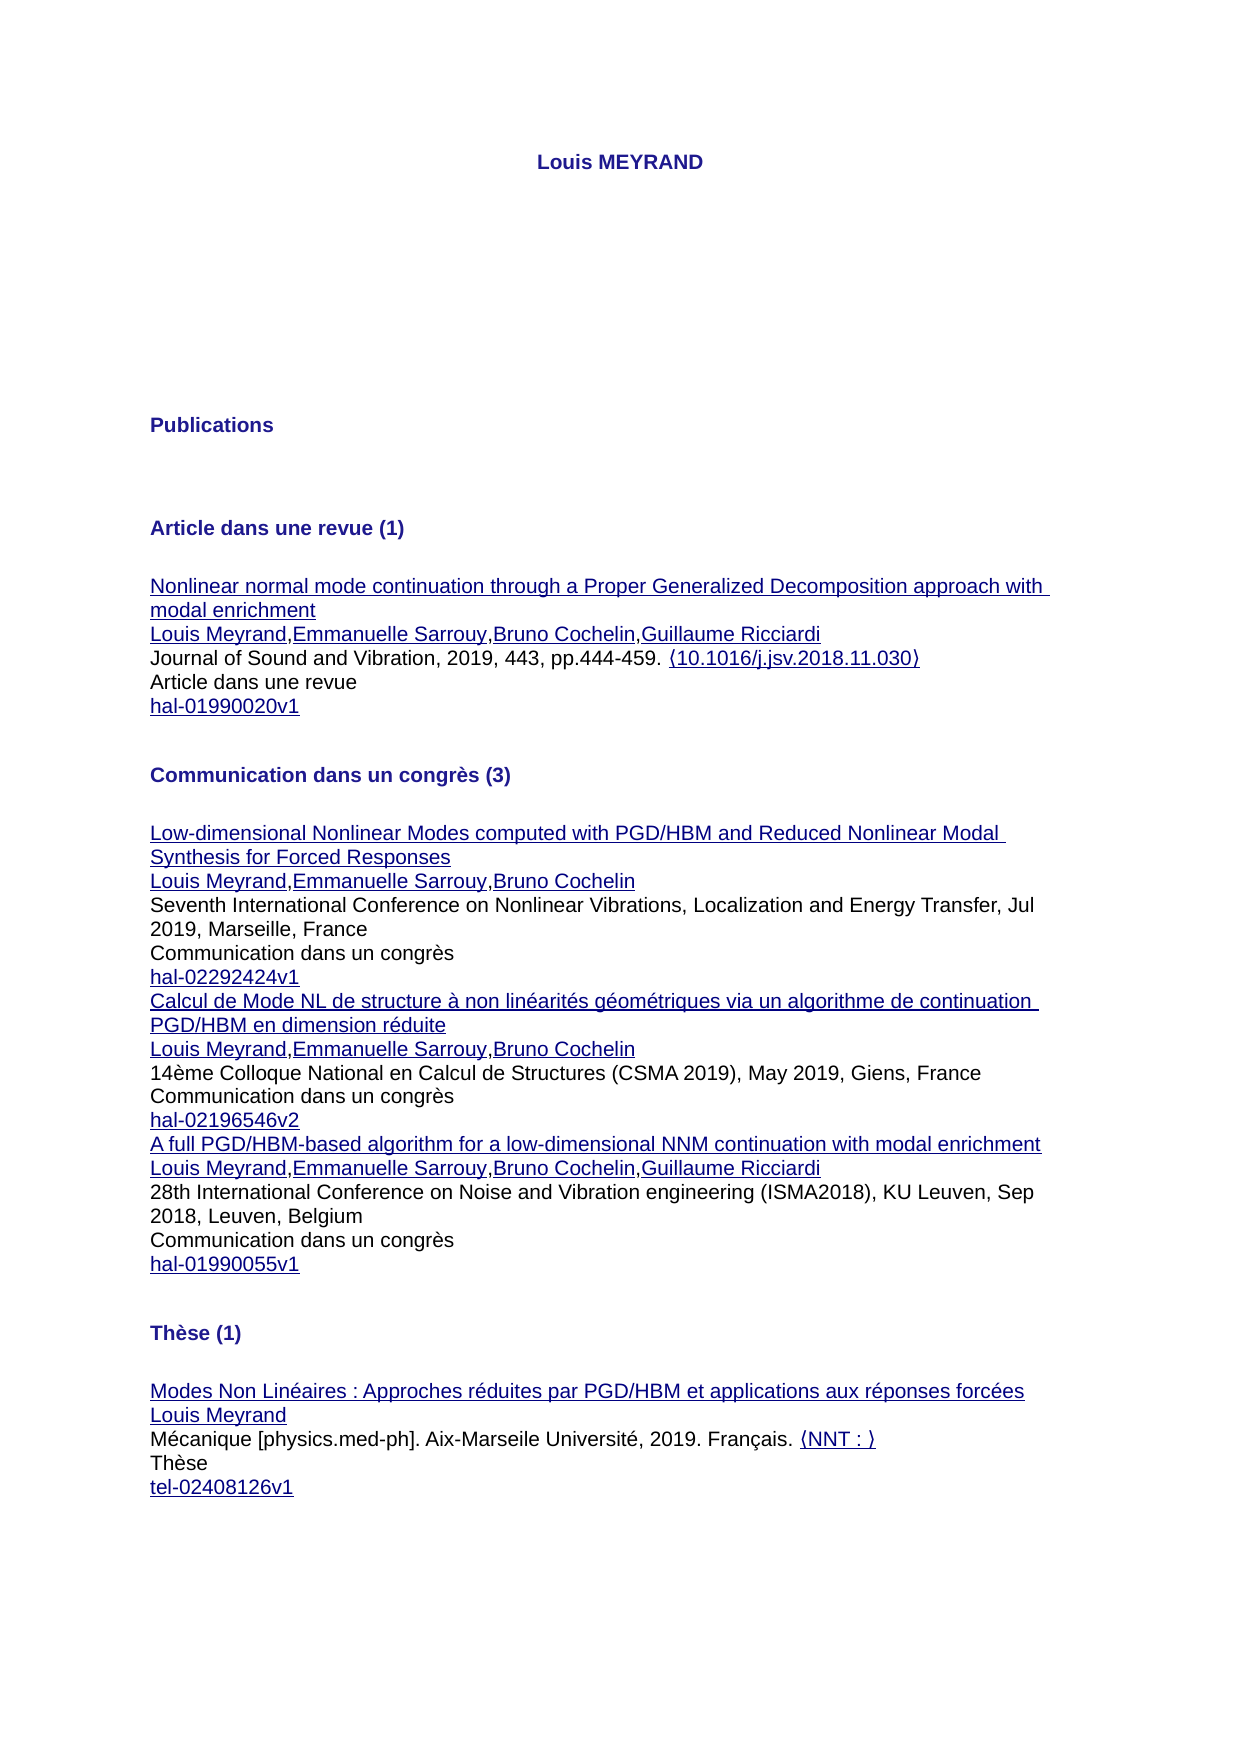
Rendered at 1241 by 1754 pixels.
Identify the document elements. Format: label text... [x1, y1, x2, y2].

subtitle Article dans une revue (1) [150, 516, 1090, 539]
subtitle Thèse (1) [150, 1321, 1090, 1345]
table_cell A full PGD/HBM-based algorithm for a low-dimensional NNM continuation with modal enrichment Louis Meyrand,Emmanuelle Sarrouy,Bruno Cochelin,Guillaume Ricciardi 28th International Conference on Noise and Vibration engineering (ISMA2018), KU Leuven, Sep 2018, Leuven, Belgium Communication dans un congrès hal-01990055v1 [150, 1132, 1090, 1276]
table_header Nonlinear normal mode continuation through a Proper Generalized Decomposition approach with modal enrichment Louis Meyrand,Emmanuelle Sarrouy,Bruno Cochelin,Guillaume Ricciardi Journal of Sound and Vibration, 2019, 443, pp.444-459. ⟨10.1016/j.jsv.2018.11.030⟩ Article dans une revue hal-01990020v1 [150, 574, 1090, 718]
table_header Low-dimensional Nonlinear Modes computed with PGD/HBM and Reduced Nonlinear Modal Synthesis for Forced Responses Louis Meyrand,Emmanuelle Sarrouy,Bruno Cochelin Seventh International Conference on Nonlinear Vibrations, Localization and Energy Transfer, Jul 2019, Marseille, France Communication dans un congrès hal-02292424v1 [150, 821, 1090, 988]
subtitle Louis MEYRAND [150, 150, 1090, 174]
table_cell Calcul de Mode NL de structure à non linéarités géométriques via un algorithme de continuation PGD/HBM en dimension réduite Louis Meyrand,Emmanuelle Sarrouy,Bruno Cochelin 14ème Colloque National en Calcul de Structures (CSMA 2019), May 2019, Giens, France Communication dans un congrès hal-02196546v2 [150, 989, 1090, 1132]
table_header Modes Non Linéaires : Approches réduites par PGD/HBM et applications aux réponses forcées Louis Meyrand Mécanique [physics.med-ph]. Aix-Marseile Université, 2019. Français. ⟨NNT : ⟩ Thèse tel-02408126v1 [150, 1379, 1090, 1499]
subtitle Communication dans un congrès (3) [150, 762, 1090, 786]
subtitle Publications [150, 412, 1090, 436]
